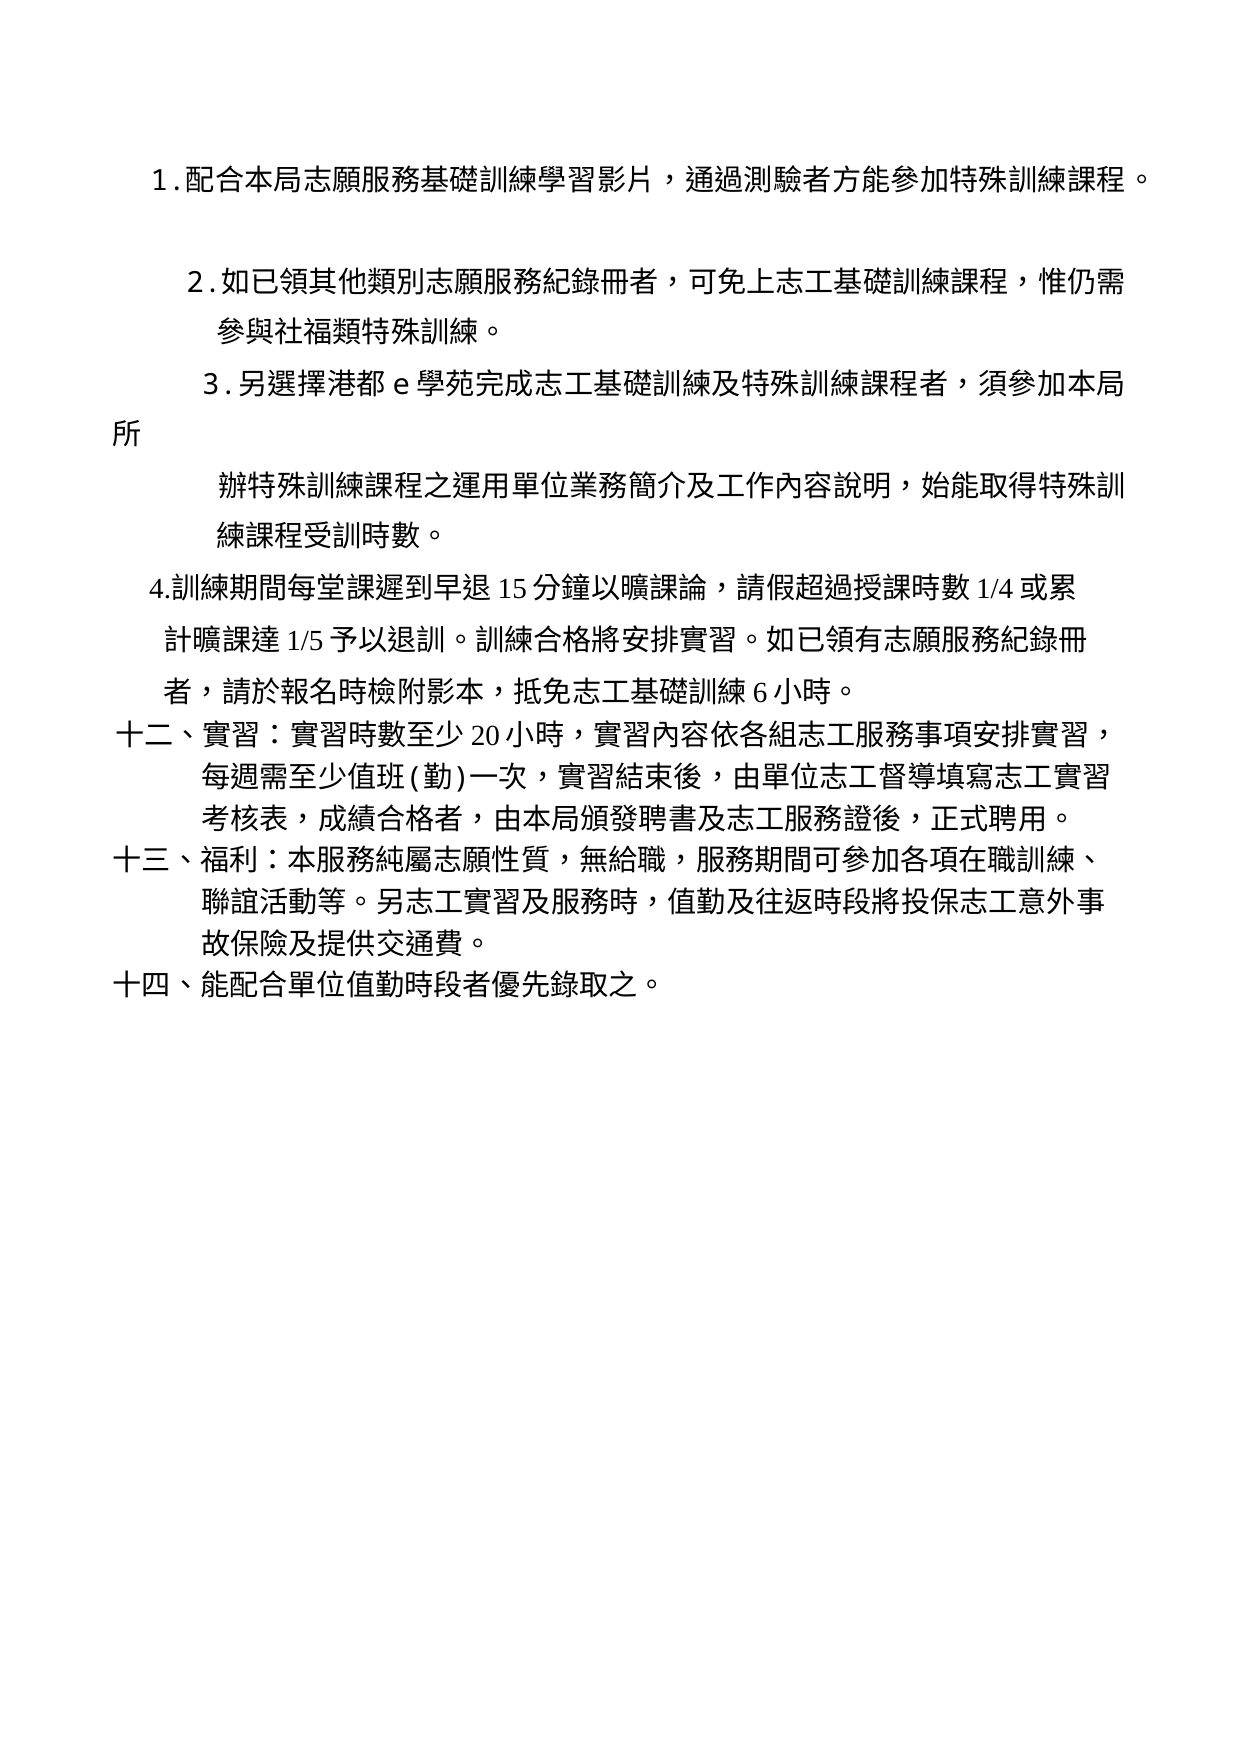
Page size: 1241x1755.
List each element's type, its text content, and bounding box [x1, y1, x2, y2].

text 辦特殊訓練課程之運用單位業務簡介及工作內容說明，始能取得特殊訓練課程受訓時數。 [201, 456, 1128, 556]
text 4.訓練期間每堂課遲到早退15分鐘以曠課論，請假超過授課時數1/4或累 [112, 558, 1128, 608]
text 1.配合本局志願服務基礎訓練學習影片，通過測驗者方能參加特殊訓練課程。 [112, 150, 1128, 250]
text 十四、能配合單位值勤時段者優先錄取之。 [112, 962, 1128, 1004]
text 者，請於報名時檢附影本，抵免志工基礎訓練6小時。 [112, 662, 1128, 712]
text 十二、實習：實習時數至少20小時，實習內容依各組志工服務事項安排實習，每週需至少值班(勤)一次，實習結束後，由單位志工督導填寫志工實習考核表，成績合格者，由本局頒發聘書及志工服務證後，正式聘用。 [115, 712, 1128, 837]
text 2.如已領其他類別志願服務紀錄冊者，可免上志工基礎訓練課程，惟仍需參與社福類特殊訓練。 [186, 252, 1128, 352]
text 十三、福利：本服務純屬志願性質，無給職，服務期間可參加各項在職訓練、聯誼活動等。另志工實習及服務時，值勤及往返時段將投保志工意外事故保險及提供交通費。 [112, 837, 1128, 962]
text 計曠課達1/5予以退訓。訓練合格將安排實習。如已領有志願服務紀錄冊 [112, 610, 1128, 660]
text 3.另選擇港都e學苑完成志工基礎訓練及特殊訓練課程者，須參加本局所 [112, 354, 1128, 454]
